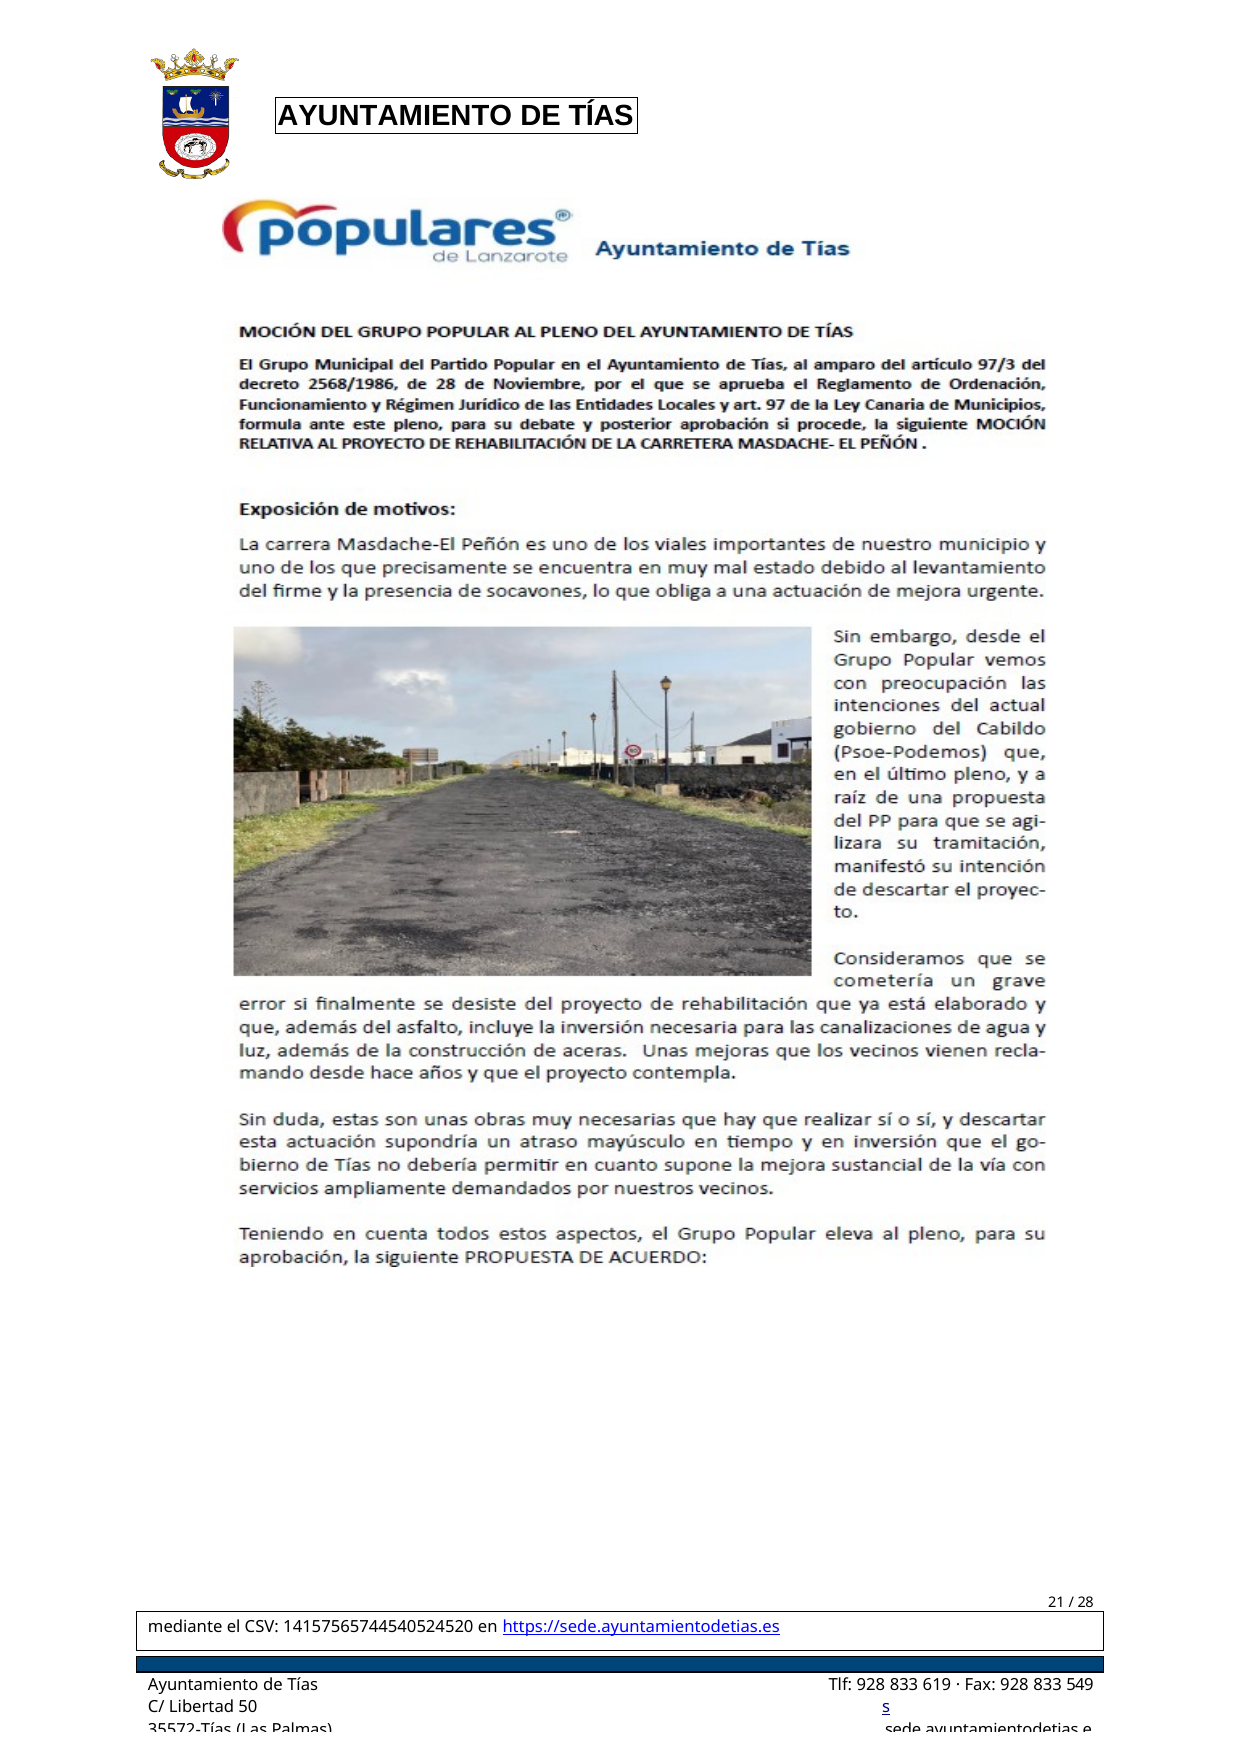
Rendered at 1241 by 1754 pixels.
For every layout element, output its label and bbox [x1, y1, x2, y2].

picture [150, 48, 241, 179]
picture [222, 197, 1047, 1267]
